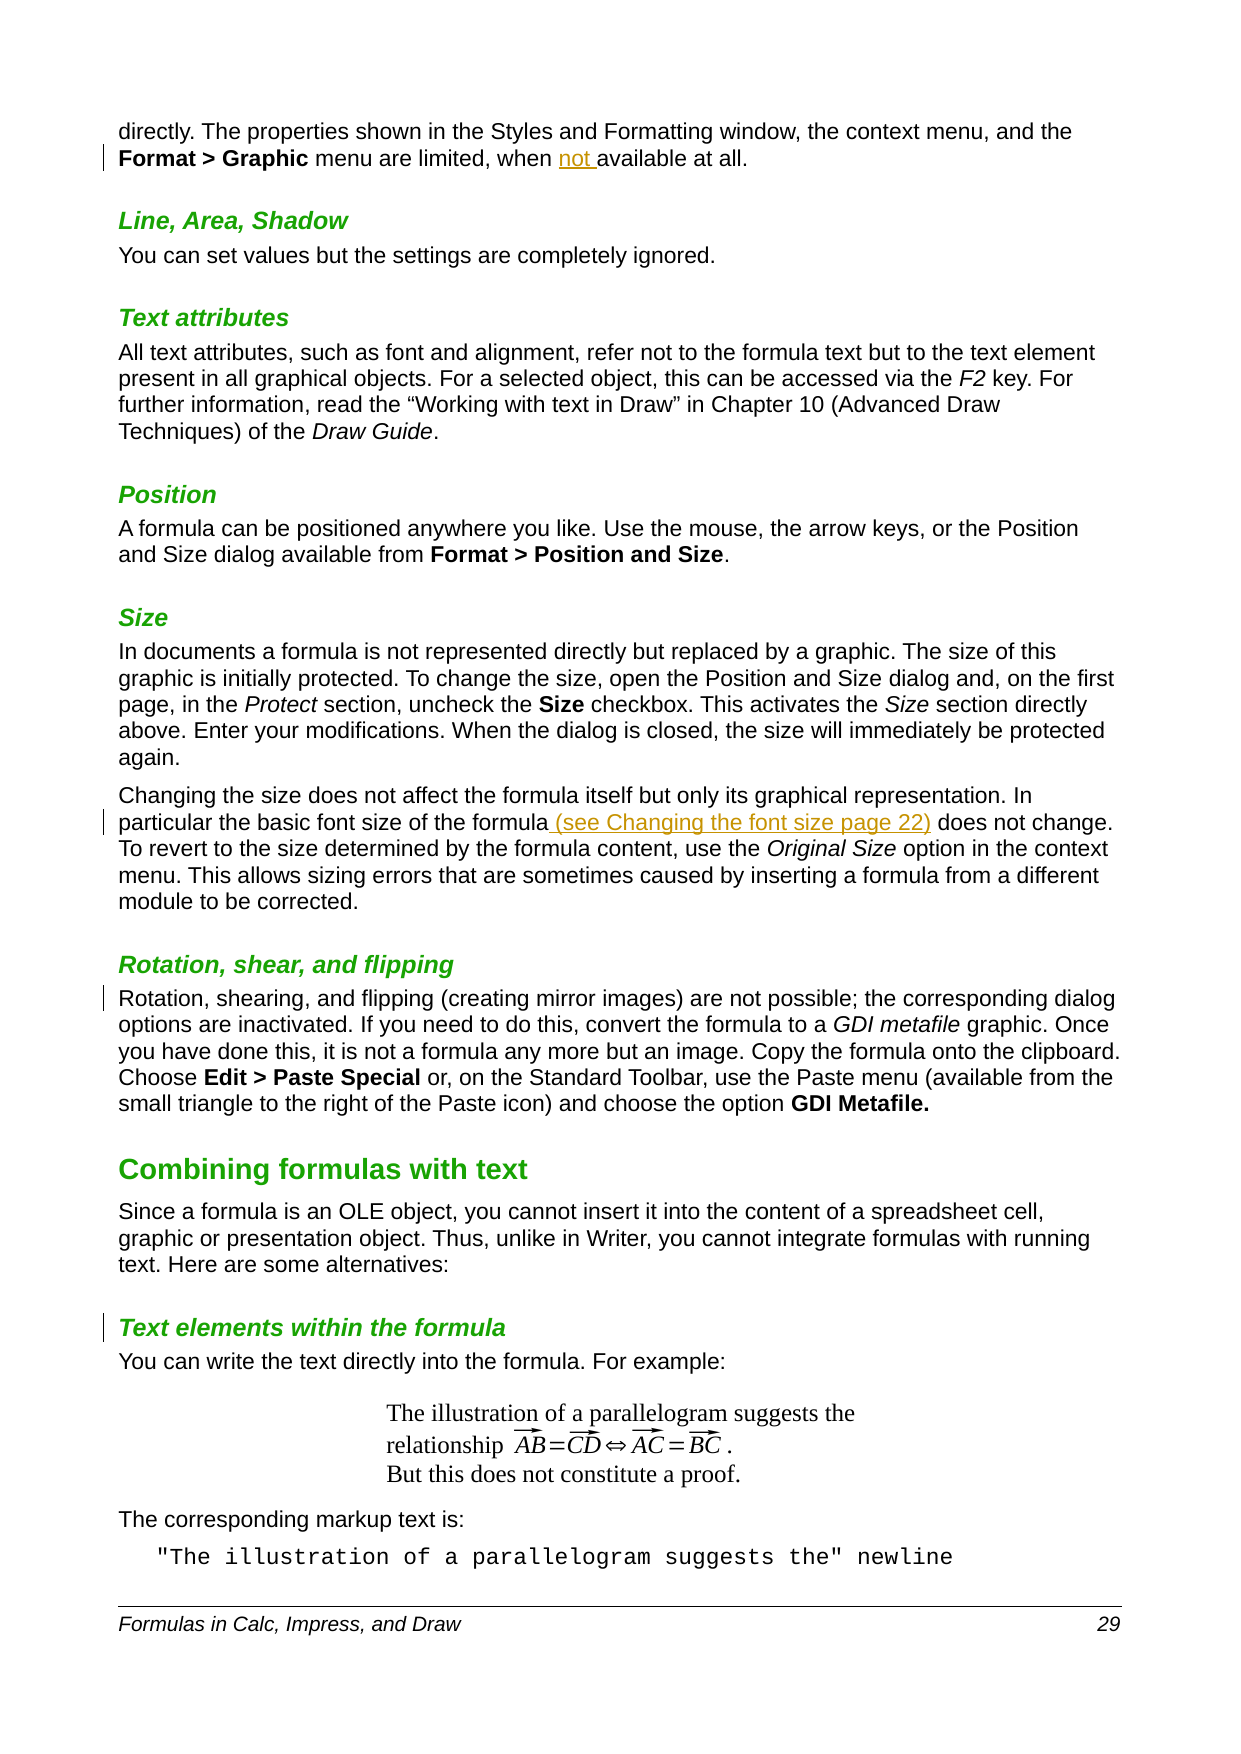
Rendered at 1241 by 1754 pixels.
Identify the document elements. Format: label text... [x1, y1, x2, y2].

subtitle Rotation, shear, and flipping [118, 950, 1122, 978]
text "The illustration of a parallelogram suggests the" newline [156, 1545, 1122, 1571]
text You can set values but the settings are completely ignored. [118, 242, 1122, 268]
subtitle Text elements within the formula [118, 1313, 1122, 1342]
text Changing the size does not affect the formula itself but only its graphical representation. In particular the basic font size of the formula (see Changing the font size page 22) does not change. To revert to the size determined by the formula content, use the Original Size option in the context menu. This allows sizing errors that are sometimes caused by inserting a formula from a different module to be corrected. [118, 782, 1122, 914]
text You can write the text directly into the formula. For example: [118, 1348, 1122, 1374]
subtitle Combining formulas with text [118, 1152, 1122, 1186]
text Since a formula is an OLE object, you cannot insert it into the content of a spreadsheet cell, graphic or presentation object. Thus, unlike in Writer, you cannot integrate formulas with running text. Here are some alternatives: [118, 1198, 1122, 1277]
subtitle Text attributes [118, 303, 1122, 332]
text All text attributes, such as font and alignment, refer not to the formula text but to the text element present in all graphical objects. For a selected object, this can be accessed via the F2 key. For further information, read the “Working with text in Draw” in Chapter 10 (Advanced Draw Techniques) of the Draw Guide. [118, 339, 1122, 444]
subtitle Line, Area, Shadow [118, 206, 1122, 235]
text A formula can be positioned anywhere you like. Use the mouse, the arrow keys, or the Position and Size dialog available from Format > Position and Size. [118, 515, 1122, 567]
subtitle Position [118, 479, 1122, 508]
subtitle Size [118, 603, 1122, 632]
text In documents a formula is not represented directly but replaced by a graphic. The size of this graphic is initially protected. To change the size, open the Position and Size dialog and, on the first page, in the Protect section, uncheck the Size checkbox. This activates the Size section directly above. Enter your modifications. When the dialog is closed, the size will immediately be protected again. [118, 638, 1122, 770]
text The corresponding markup text is: [118, 1506, 1122, 1533]
text Rotation, shearing, and flipping (creating mirror images) are not possible; the corresponding dialog options are inactivated. If you need to do this, convert the formula to a GDI metafile graphic. Once you have done this, it is not a formula any more but an image. Copy the formula onto the clipboard. Choose Edit > Paste Special or, on the Standard Toolbar, use the Paste menu (available from the small triangle to the right of the Paste icon) and choose the option GDI Metafile. [118, 985, 1122, 1117]
text directly. The properties shown in the Styles and Formatting window, the context menu, and the Format > Graphic menu are limited, when not available at all. [118, 118, 1122, 171]
